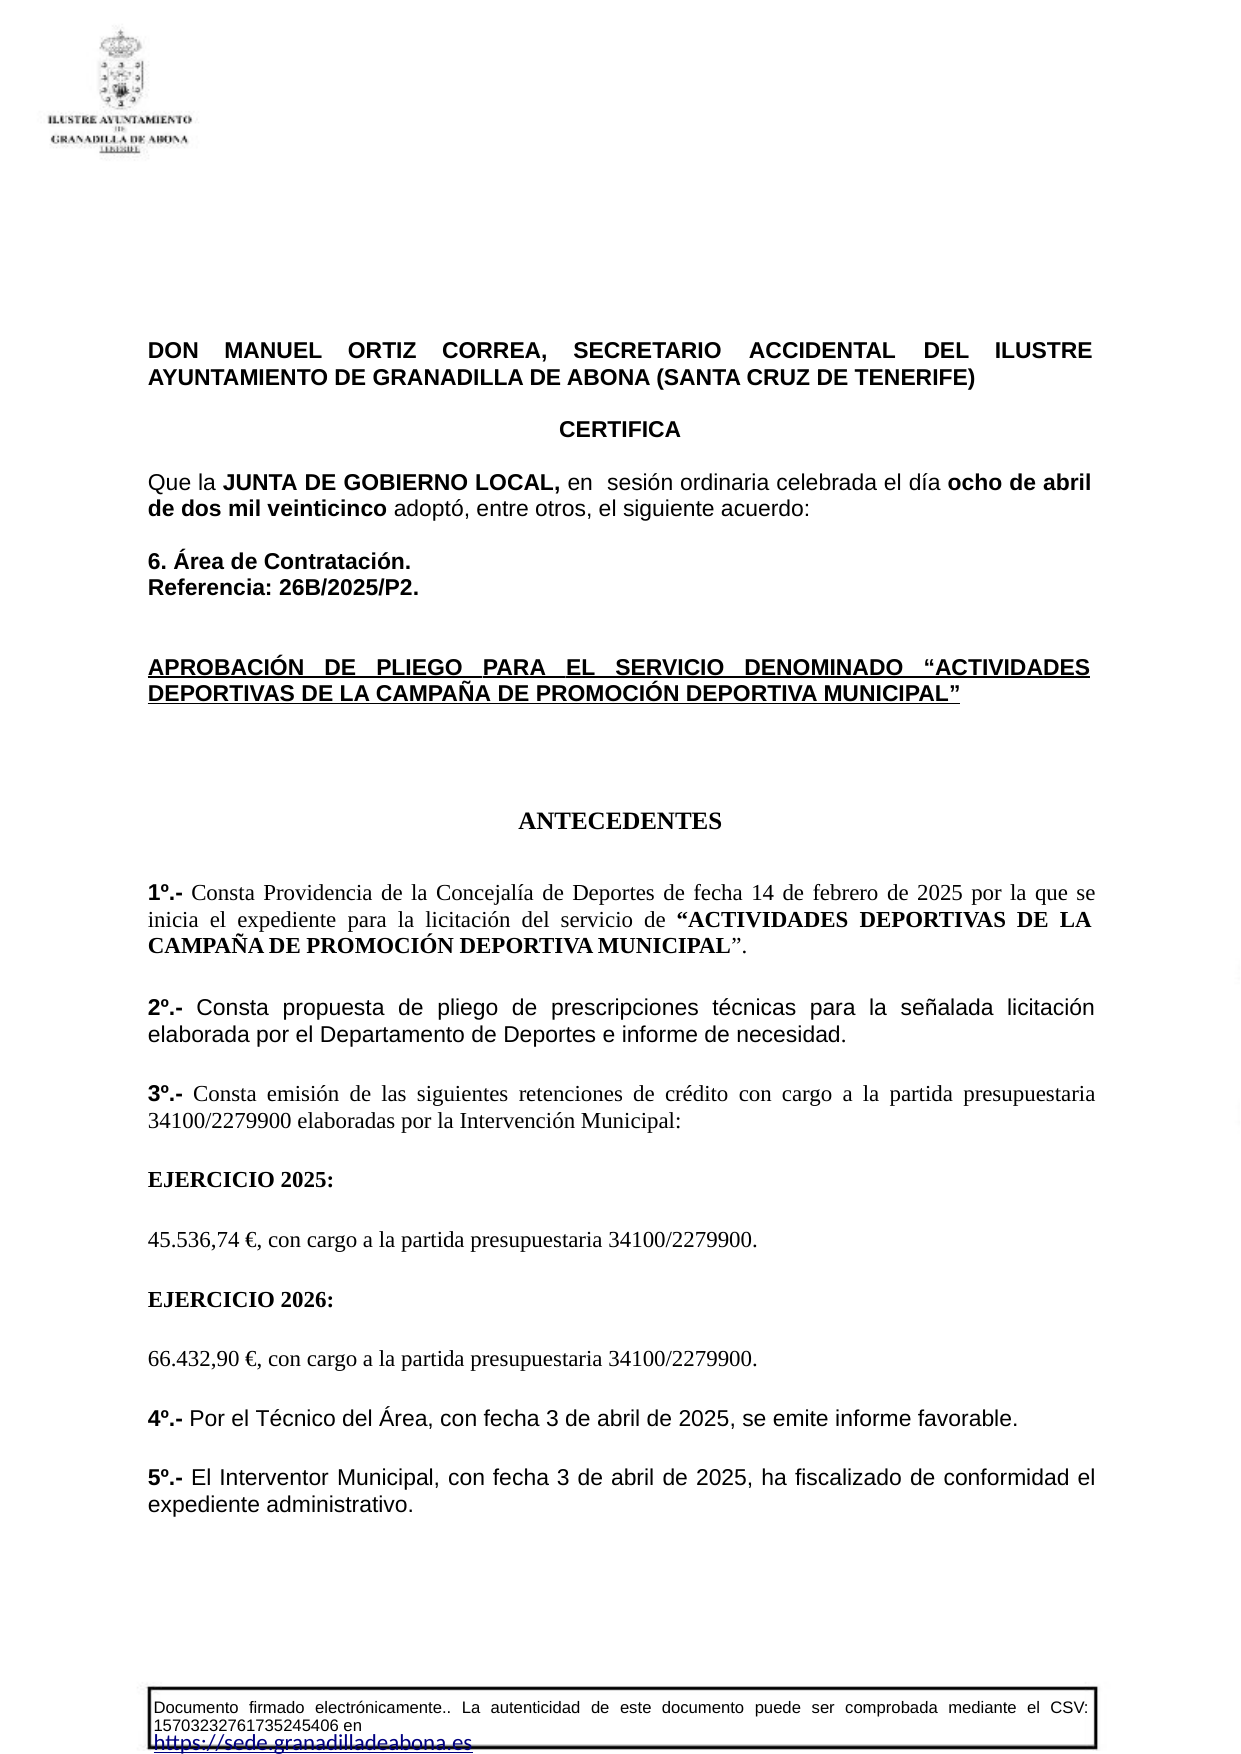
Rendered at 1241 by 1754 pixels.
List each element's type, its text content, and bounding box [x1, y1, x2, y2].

text 2º.- Consta propuesta de pliego de prescripciones técnicas para la señalada licitación [148, 995, 1120, 1021]
text 6.432,90 €, con cargo a la partida presupuestaria 34100/2279900. [159, 1346, 783, 1372]
text DEPORTIVAS DE LA CAMPAÑA DE PROMOCIÓN DEPORTIVA MUNICIPAL” [148, 681, 1117, 706]
text 5.536,74 €, con cargo a la partida presupuestaria 34100/2279900. [159, 1227, 783, 1252]
text EJERCICIO 2025: [148, 1167, 359, 1193]
text AYUNTAMIENTO DE GRANADILLA DE ABONA (SANTA CRUZ DE TENERIFE) [148, 364, 1010, 390]
text 4 [148, 1227, 159, 1252]
text 3º.- Consta emisión de las siguientes retenciones de crédito con cargo a la partida presupuestaria [148, 1081, 1120, 1107]
text Documento firmado electrónicamente.. La autenticidad de este documento puede ser comprobada mediante el CSV: [153, 1699, 1113, 1718]
text SECRETARIO [573, 338, 746, 364]
text DON [148, 338, 206, 364]
text Que la JUNTA DE GOBIERNO LOCAL, en sesión ordinaria celebrada el día ocho de abril [148, 470, 1117, 496]
text ILUSTRE [994, 338, 1107, 364]
text 5º.- El Interventor Municipal, con fecha 3 de abril de 2025, ha fiscalizado de conformidad el [148, 1465, 1120, 1491]
text 6 [148, 1346, 159, 1372]
text 1º.- Consta Providencia de la Concejalía de Deportes de fecha 14 de febrero de 2025 por la que se [148, 880, 1120, 906]
text ORTIZ [348, 338, 427, 364]
text de dos mil veinticinco adoptó, entre otros, el siguiente acuerdo: [148, 496, 1117, 522]
text 3 [148, 1108, 159, 1133]
text CORREA, [442, 338, 563, 364]
text 4º.- Por el Técnico del Área, con fecha 3 de abril de 2025, se emite informe favorable. [148, 1406, 1043, 1431]
text MANUEL [224, 338, 337, 364]
text 4100/2279900 elaboradas por la Intervención Municipal: [159, 1108, 707, 1133]
text ACCIDENTAL [749, 338, 920, 364]
text EJERCICIO 2026: [148, 1287, 359, 1312]
text 15703232761735245406 en https://sede.granadilladeabona.es [153, 1717, 642, 1754]
text CERTIFICA [559, 417, 699, 443]
text Referencia: 26B/2025/P2. [148, 575, 444, 601]
text APROBACIÓN DE PLIEGO PARA EL SERVICIO DENOMINADO “ACTIVIDADES [148, 654, 1117, 680]
text expediente administrativo. [148, 1492, 439, 1517]
text 6. Área de Contratación. [148, 549, 436, 575]
text DEL [923, 338, 976, 364]
text ANTECEDENTES [518, 807, 747, 835]
text elaborada por el Departamento de Deportes e informe de necesidad. [148, 1022, 871, 1047]
text inicia el expediente para la licitación del servicio de “ACTIVIDADES DEPORTIVAS DE LA [148, 907, 1120, 932]
text CAMPAÑA DE PROMOCIÓN DEPORTIVA MUNICIPAL”. [148, 933, 1120, 959]
